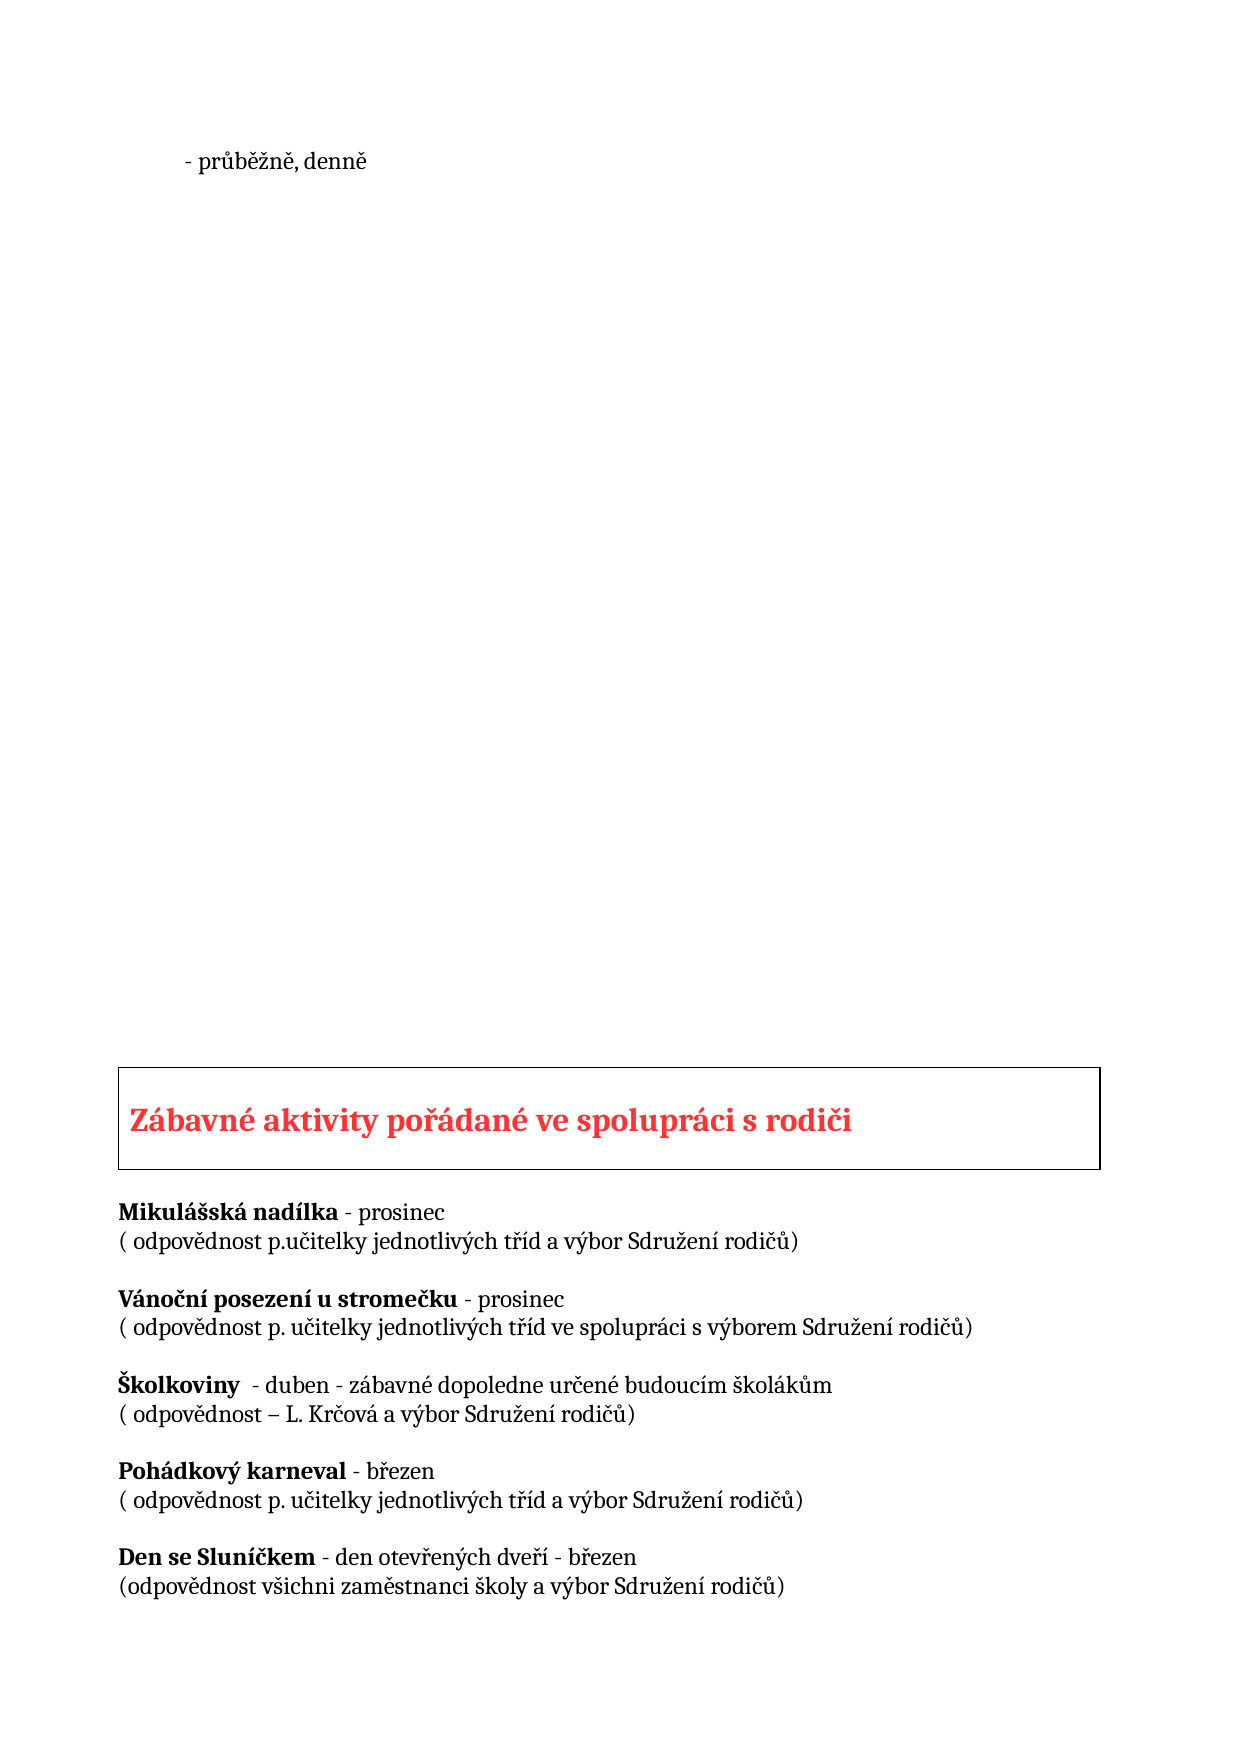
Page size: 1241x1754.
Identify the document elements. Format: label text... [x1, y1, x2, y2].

text (odpovědnost všichni zaměstnanci školy a výbor Sdružení rodičů) [118, 1572, 1122, 1601]
text ( odpovědnost p. učitelky jednotlivých tříd a výbor Sdružení rodičů) [118, 1486, 1122, 1514]
text Školkoviny - duben - zábavné dopoledne určené budoucím školákům [118, 1371, 1122, 1399]
text Mikulášská nadílka - prosinec [118, 1198, 1122, 1227]
text Vánoční posezení u stromečku - prosinec [118, 1284, 1122, 1313]
text - průběžně, denně [118, 147, 1122, 176]
text Den se Sluníčkem - den otevřených dveří - březen [118, 1543, 1122, 1572]
text Pohádkový karneval - březen [118, 1457, 1122, 1486]
text ( odpovědnost – L. Krčová a výbor Sdružení rodičů) [118, 1399, 1122, 1428]
table_header Zábavné aktivity pořádané ve spolupráci s rodiči [119, 1068, 1099, 1168]
text ( odpovědnost p.učitelky jednotlivých tříd a výbor Sdružení rodičů) [118, 1227, 1122, 1256]
text ( odpovědnost p. učitelky jednotlivých tříd ve spolupráci s výborem Sdružení rodičů) [118, 1313, 1122, 1342]
